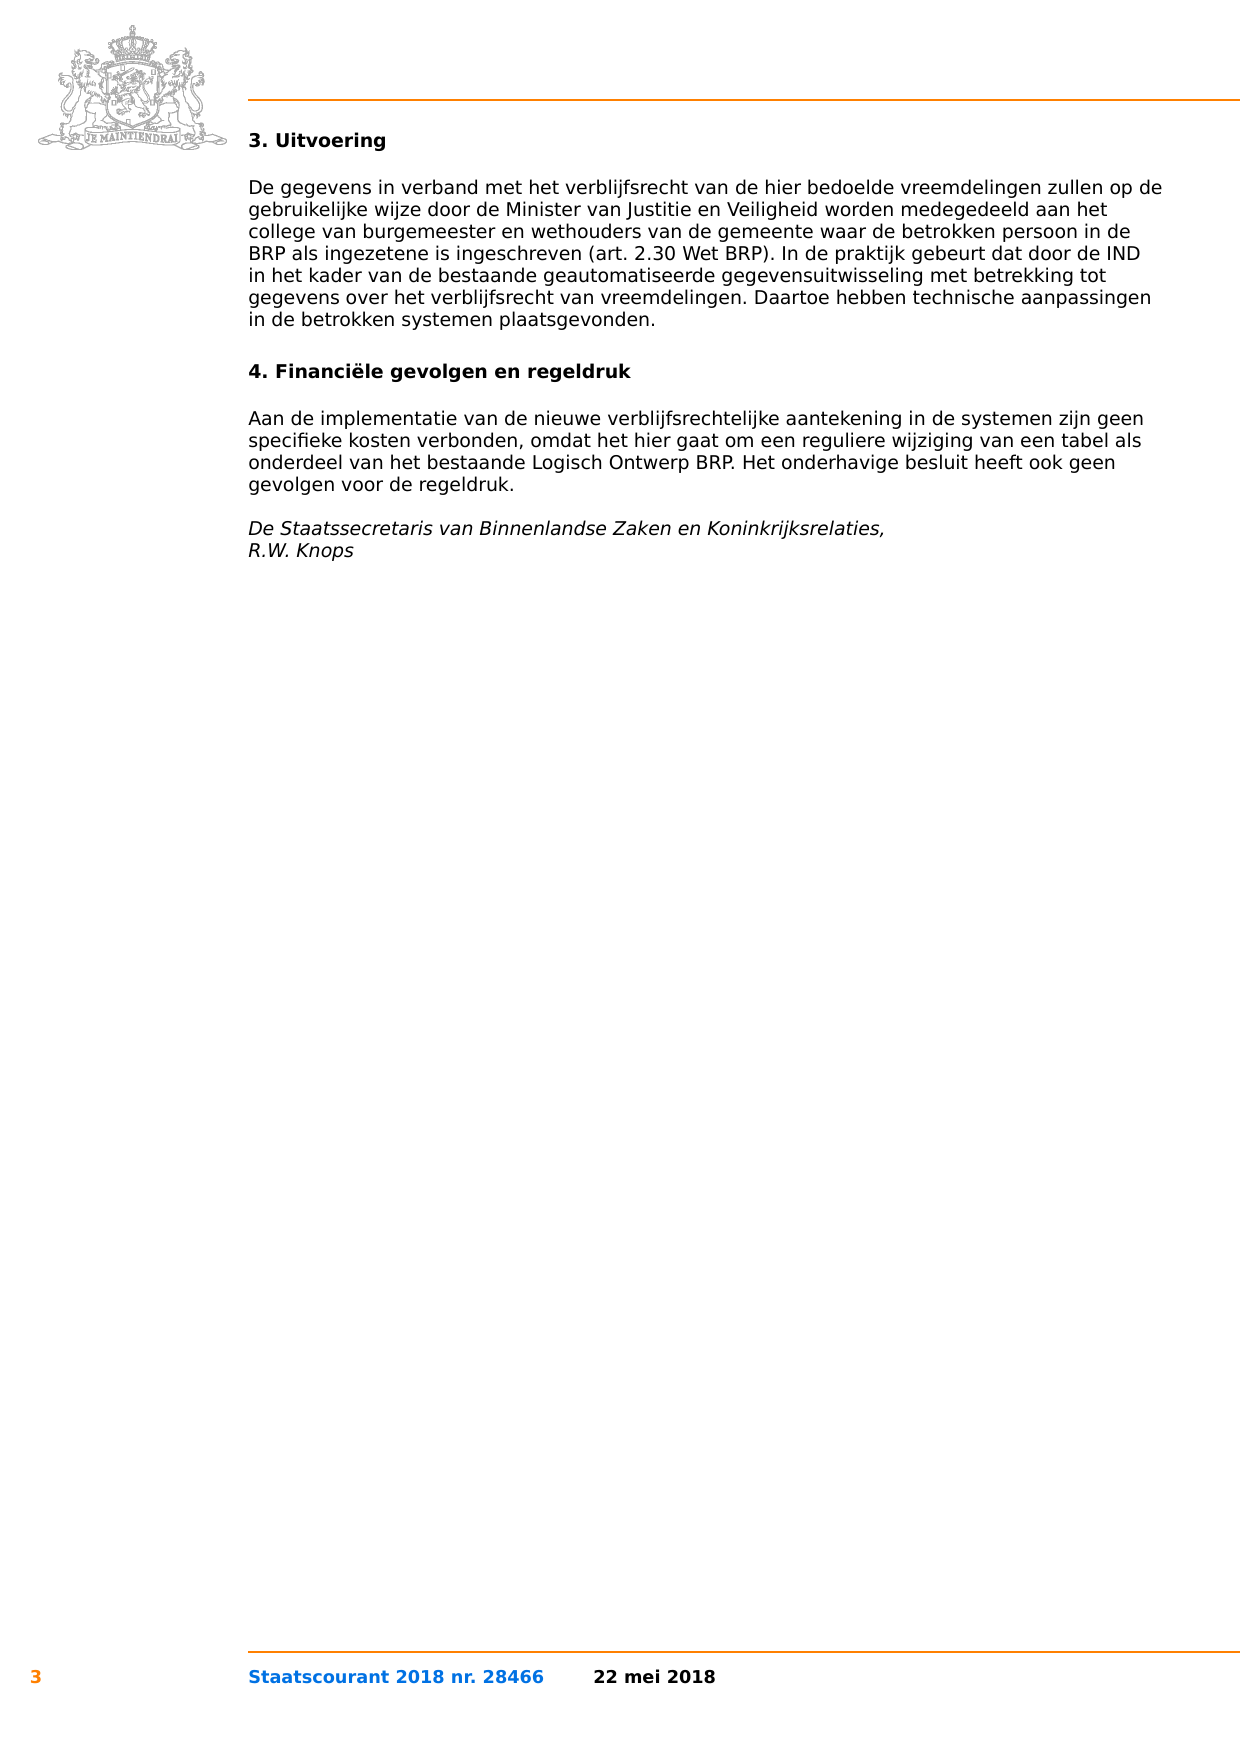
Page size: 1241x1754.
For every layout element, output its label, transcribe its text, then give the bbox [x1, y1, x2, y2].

text Aan de implementatie van de nieuwe verblijfsrechtelijke aantekening in de systemen zijn geen specifieke kosten verbonden, omdat het hier gaat om een reguliere wijziging van een tabel als onderdeel van het bestaande Logisch Ontwerp BRP. Het onderhavige besluit heeft ook geen gevolgen voor de regeldruk. [248, 408, 1163, 496]
text De Staatssecretaris van Binnenlandse Zaken en Koninkrijksrelaties, R.W. Knops [248, 517, 1163, 561]
text De gegevens in verband met het verblijfsrecht van de hier bedoelde vreemdelingen zullen op de gebruikelijke wijze door de Minister van Justitie en Veiligheid worden medegedeeld aan het college van burgemeester en wethouders van de gemeente waar de betrokken persoon in de BRP als ingezetene is ingeschreven (art. 2.30 Wet BRP). In de praktijk gebeurt dat door de IND in het kader van de bestaande geautomatiseerde gegevensuitwisseling met betrekking tot gegevens over het verblijfsrecht van vreemdelingen. Daartoe hebben technische aanpassingen in de betrokken systemen plaatsgevonden. [248, 177, 1163, 331]
subtitle 4. Financiële gevolgen en regeldruk [248, 361, 1163, 383]
subtitle 3. Uitvoering [248, 130, 1163, 152]
picture [38, 25, 227, 150]
